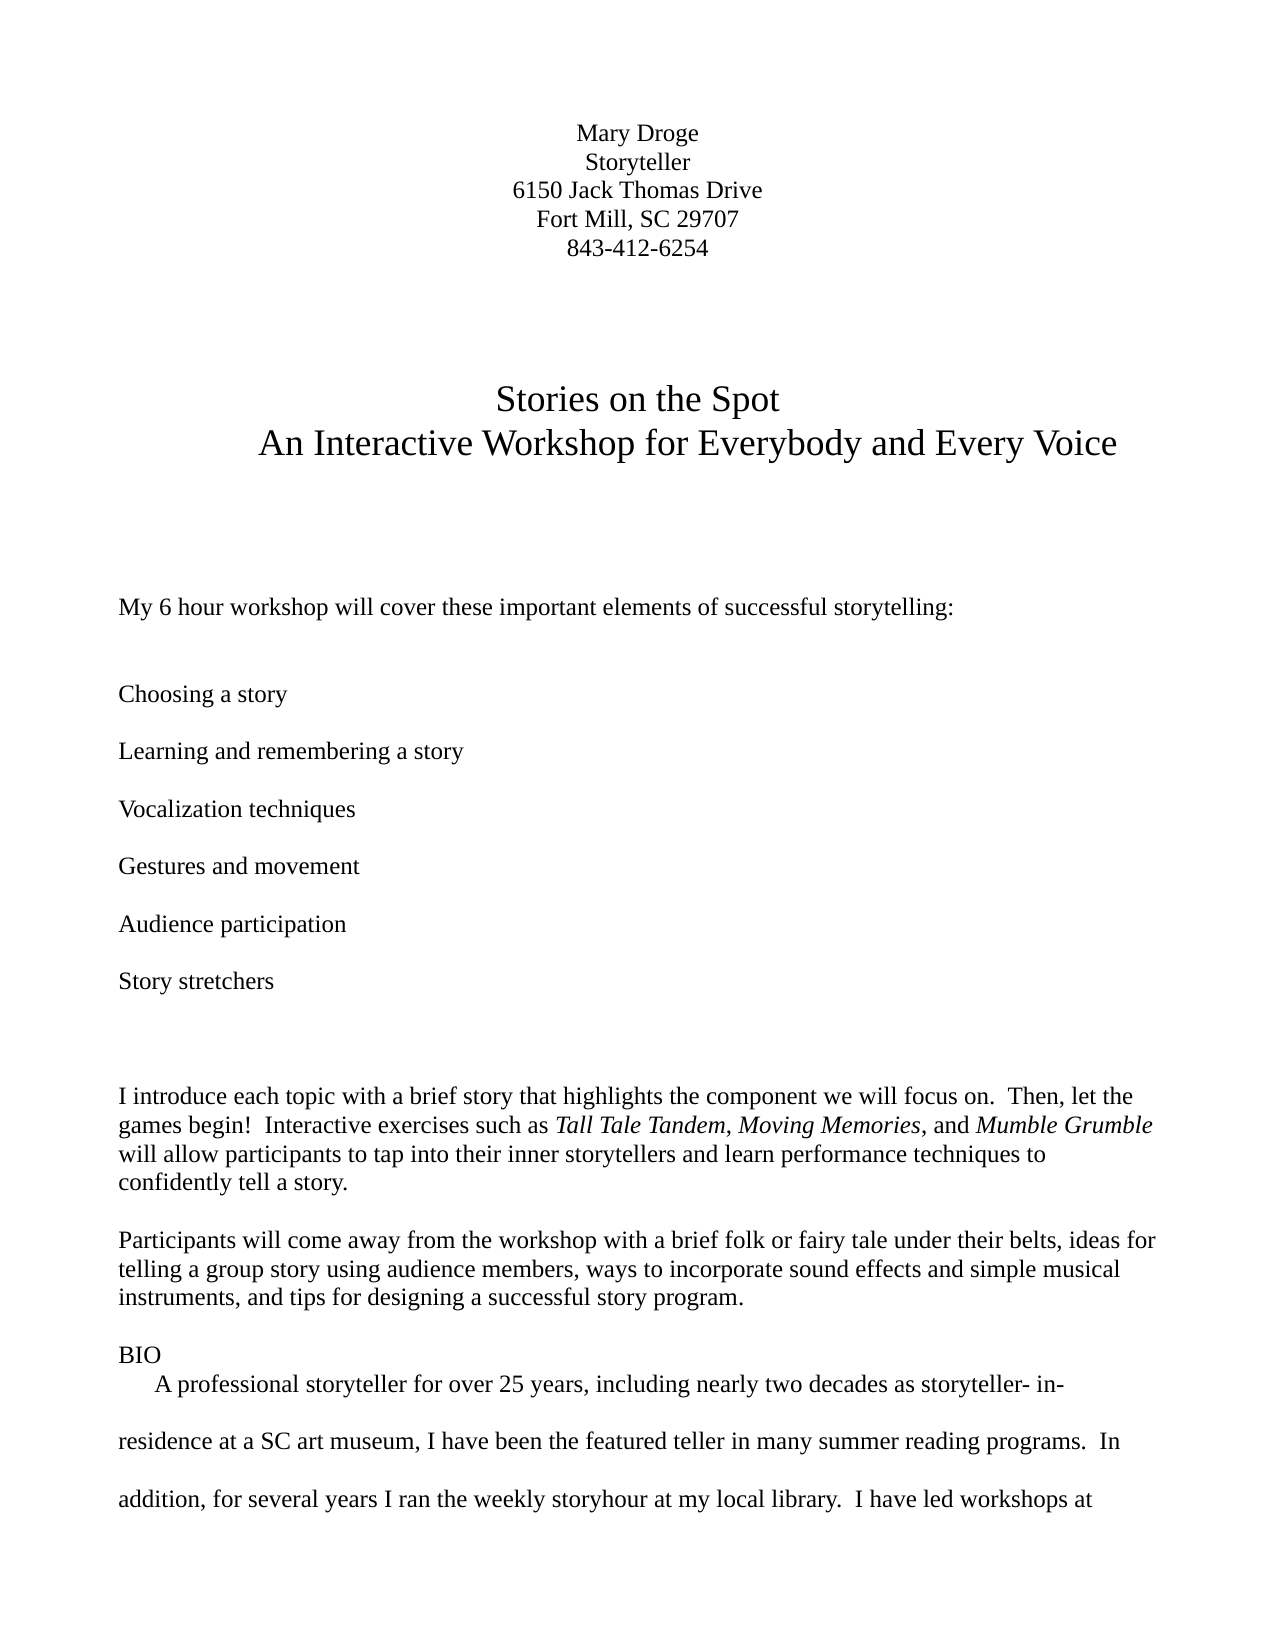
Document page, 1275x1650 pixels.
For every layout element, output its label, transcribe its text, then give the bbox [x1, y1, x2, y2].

text Fort Mill, SC 29707 [118, 204, 1157, 233]
text Storyteller [118, 147, 1157, 176]
text Learning and remembering a story [118, 736, 1157, 765]
text Audience participation [118, 909, 1157, 937]
text Vocalization techniques [118, 794, 1157, 822]
text 6150 Jack Thomas Drive [118, 176, 1157, 204]
text An Interactive Workshop for Everybody and Every Voice [118, 420, 1157, 463]
text 843-412-6254 [118, 233, 1157, 262]
text Choosing a story [118, 679, 1157, 707]
text Mary Droge [118, 118, 1157, 147]
text Stories on the Spot [118, 377, 1157, 420]
text BIO [118, 1340, 1157, 1369]
text A professional storyteller for over 25 years, including nearly two decades as storyteller- in-residence at a SC art museum, I have been the featured teller in many summer reading programs. In addition, for several years I ran the weekly storyhour at my local library. I have led workshops at [118, 1369, 1157, 1512]
text Story stretchers [118, 966, 1157, 995]
text Participants will come away from the workshop with a brief folk or fairy tale under their belts, ideas for telling a group story using audience members, ways to incorporate sound effects and simple musical instruments, and tips for designing a successful story program. [118, 1225, 1157, 1311]
text I introduce each topic with a brief story that highlights the component we will focus on. Then, let the games begin! Interactive exercises such as Tall Tale Tandem, Moving Memories, and Mumble Grumble will allow participants to tap into their inner storytellers and learn performance techniques to confidently tell a story. [118, 1081, 1157, 1196]
text Gestures and movement [118, 851, 1157, 880]
text My 6 hour workshop will cover these important elements of successful storytelling: [118, 592, 1157, 621]
